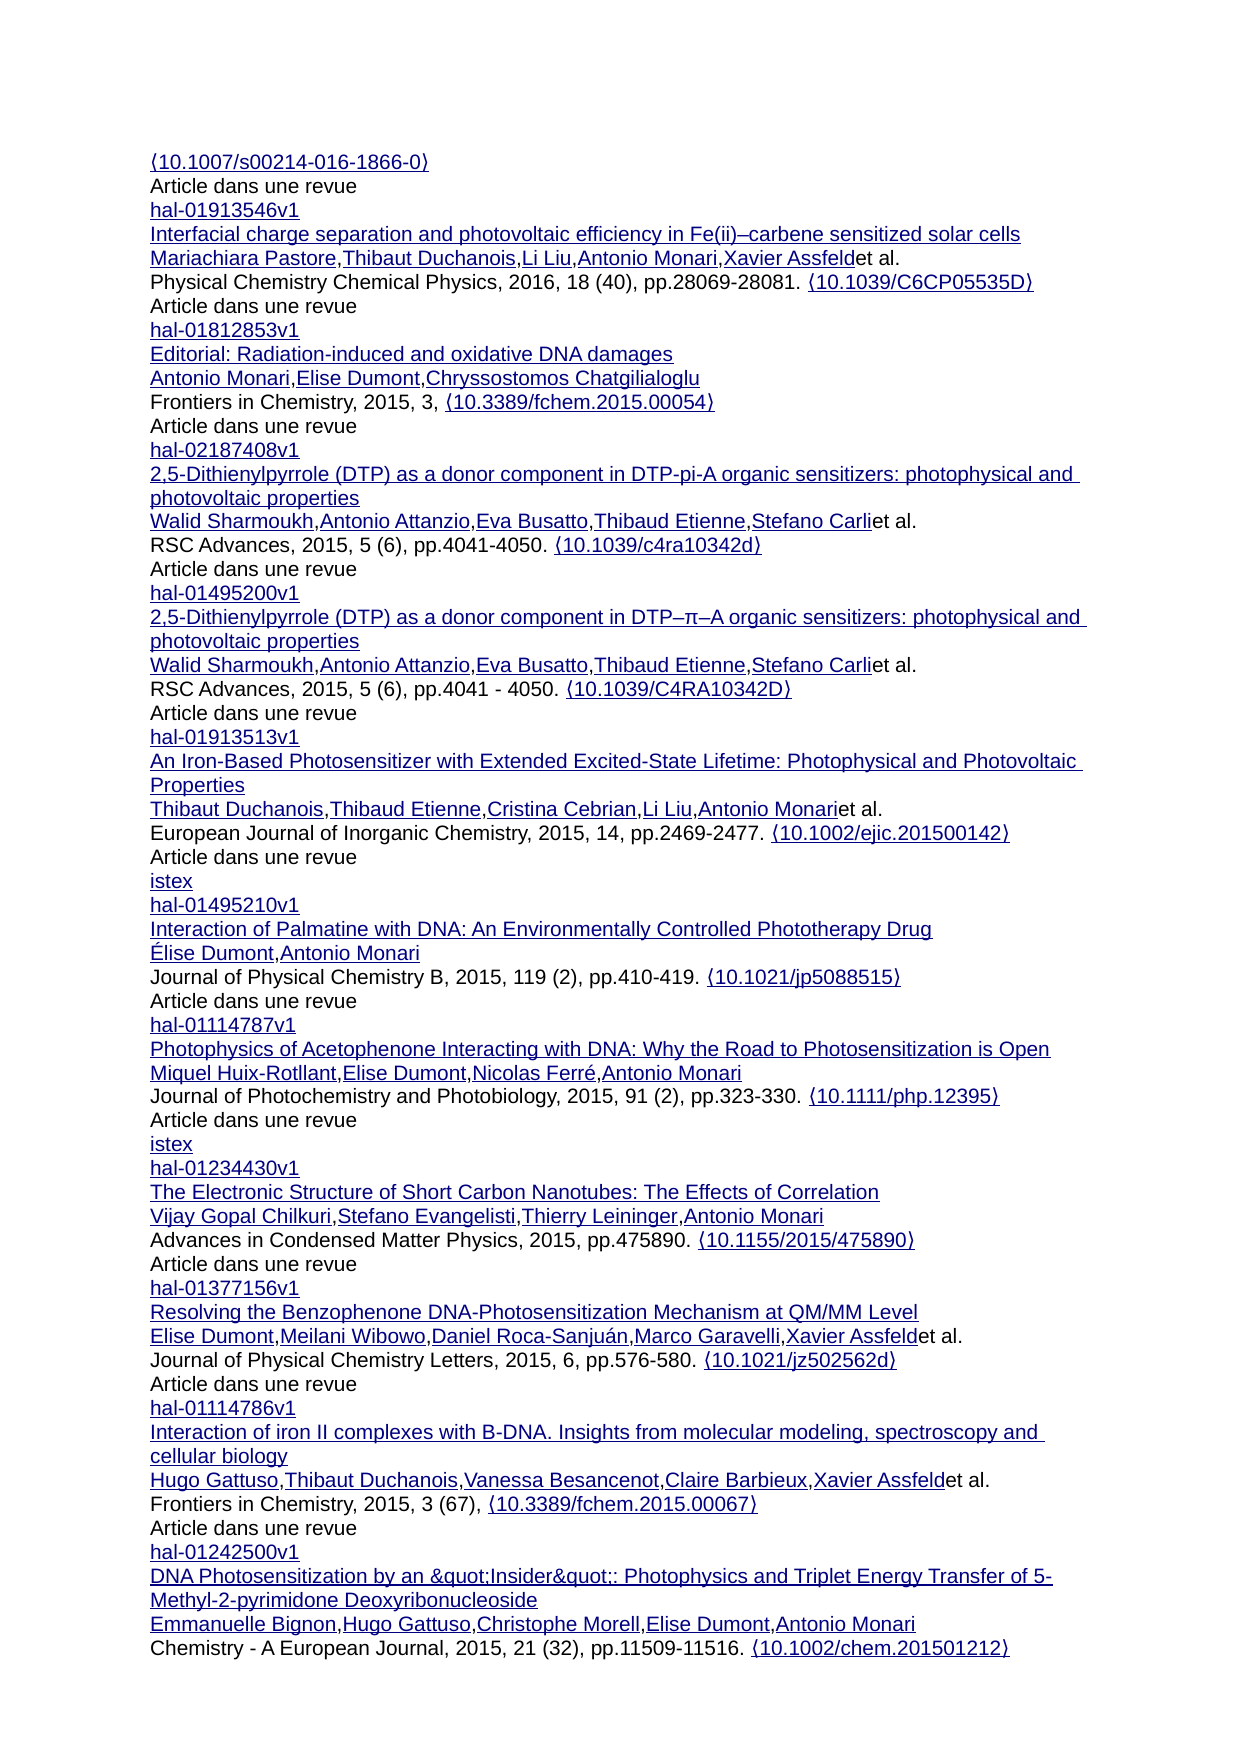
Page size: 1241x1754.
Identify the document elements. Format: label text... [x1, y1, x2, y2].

table_cell 2,5-Dithienylpyrrole (DTP) as a donor component in DTP-pi-A organic sensitizers: photophysical and photovoltaic properties Walid Sharmoukh,Antonio Attanzio,Eva Busatto,Thibaud Etienne,Stefano Carliet al. RSC Advances, 2015, 5 (6), pp.4041-4050. ⟨10.1039/c4ra10342d⟩ Article dans une revue hal-01495200v1 [150, 461, 1090, 605]
table_cell An Iron-Based Photosensitizer with Extended Excited-State Lifetime: Photophysical and Photovoltaic Properties Thibaut Duchanois,Thibaud Etienne,Cristina Cebrian,Li Liu,Antonio Monariet al. European Journal of Inorganic Chemistry, 2015, 14, pp.2469-2477. ⟨10.1002/ejic.201500142⟩ Article dans une revue istex hal-01495210v1 [150, 749, 1090, 917]
table_cell Interaction of Palmatine with DNA: An Environmentally Controlled Phototherapy Drug Élise Dumont,Antonio Monari Journal of Physical Chemistry B, 2015, 119 (2), pp.410-419. ⟨10.1021/jp5088515⟩ Article dans une revue hal-01114787v1 [150, 917, 1090, 1036]
table_cell The Electronic Structure of Short Carbon Nanotubes: The Effects of Correlation Vijay Gopal Chilkuri,Stefano Evangelisti,Thierry Leininger,Antonio Monari Advances in Condensed Matter Physics, 2015, pp.475890. ⟨10.1155/2015/475890⟩ Article dans une revue hal-01377156v1 [150, 1180, 1090, 1300]
table_cell Photophysics of Acetophenone Interacting with DNA: Why the Road to Photosensitization is Open Miquel Huix-Rotllant,Elise Dumont,Nicolas Ferré,Antonio Monari Journal of Photochemistry and Photobiology, 2015, 91 (2), pp.323-330. ⟨10.1111/php.12395⟩ Article dans une revue istex hal-01234430v1 [150, 1036, 1090, 1180]
table_cell Editorial: Radiation-induced and oxidative DNA damages Antonio Monari,Elise Dumont,Chryssostomos Chatgilialoglu Frontiers in Chemistry, 2015, 3, ⟨10.3389/fchem.2015.00054⟩ Article dans une revue hal-02187408v1 [150, 342, 1090, 461]
table_cell Interaction of iron II complexes with B-DNA. Insights from molecular modeling, spectroscopy and cellular biology Hugo Gattuso,Thibaut Duchanois,Vanessa Besancenot,Claire Barbieux,Xavier Assfeldet al. Frontiers in Chemistry, 2015, 3 (67), ⟨10.3389/fchem.2015.00067⟩ Article dans une revue hal-01242500v1 [150, 1420, 1090, 1563]
table_cell 2,5-Dithienylpyrrole (DTP) as a donor component in DTP–π–A organic sensitizers: photophysical and photovoltaic properties Walid Sharmoukh,Antonio Attanzio,Eva Busatto,Thibaud Etienne,Stefano Carliet al. RSC Advances, 2015, 5 (6), pp.4041 - 4050. ⟨10.1039/C4RA10342D⟩ Article dans une revue hal-01913513v1 [150, 605, 1090, 749]
table_cell Resolving the Benzophenone DNA-Photosensitization Mechanism at QM/MM Level Elise Dumont,Meilani Wibowo,Daniel Roca-Sanjuán,Marco Garavelli,Xavier Assfeldet al. Journal of Physical Chemistry Letters, 2015, 6, pp.576-580. ⟨10.1021/jz502562d⟩ Article dans une revue hal-01114786v1 [150, 1300, 1090, 1420]
table_cell ⟨10.1007/s00214-016-1866-0⟩ Article dans une revue hal-01913546v1 [150, 150, 1090, 222]
table_cell DNA Photosensitization by an &quot;Insider&quot;: Photophysics and Triplet Energy Transfer of 5-Methyl-2-pyrimidone Deoxyribonucleoside Emmanuelle Bignon,Hugo Gattuso,Christophe Morell,Elise Dumont,Antonio Monari Chemistry - A European Journal, 2015, 21 (32), pp.11509-11516. ⟨10.1002/chem.201501212⟩ [150, 1564, 1090, 1659]
table_cell Interfacial charge separation and photovoltaic efficiency in Fe(ii)–carbene sensitized solar cells Mariachiara Pastore,Thibaut Duchanois,Li Liu,Antonio Monari,Xavier Assfeldet al. Physical Chemistry Chemical Physics, 2016, 18 (40), pp.28069-28081. ⟨10.1039/C6CP05535D⟩ Article dans une revue hal-01812853v1 [150, 222, 1090, 342]
